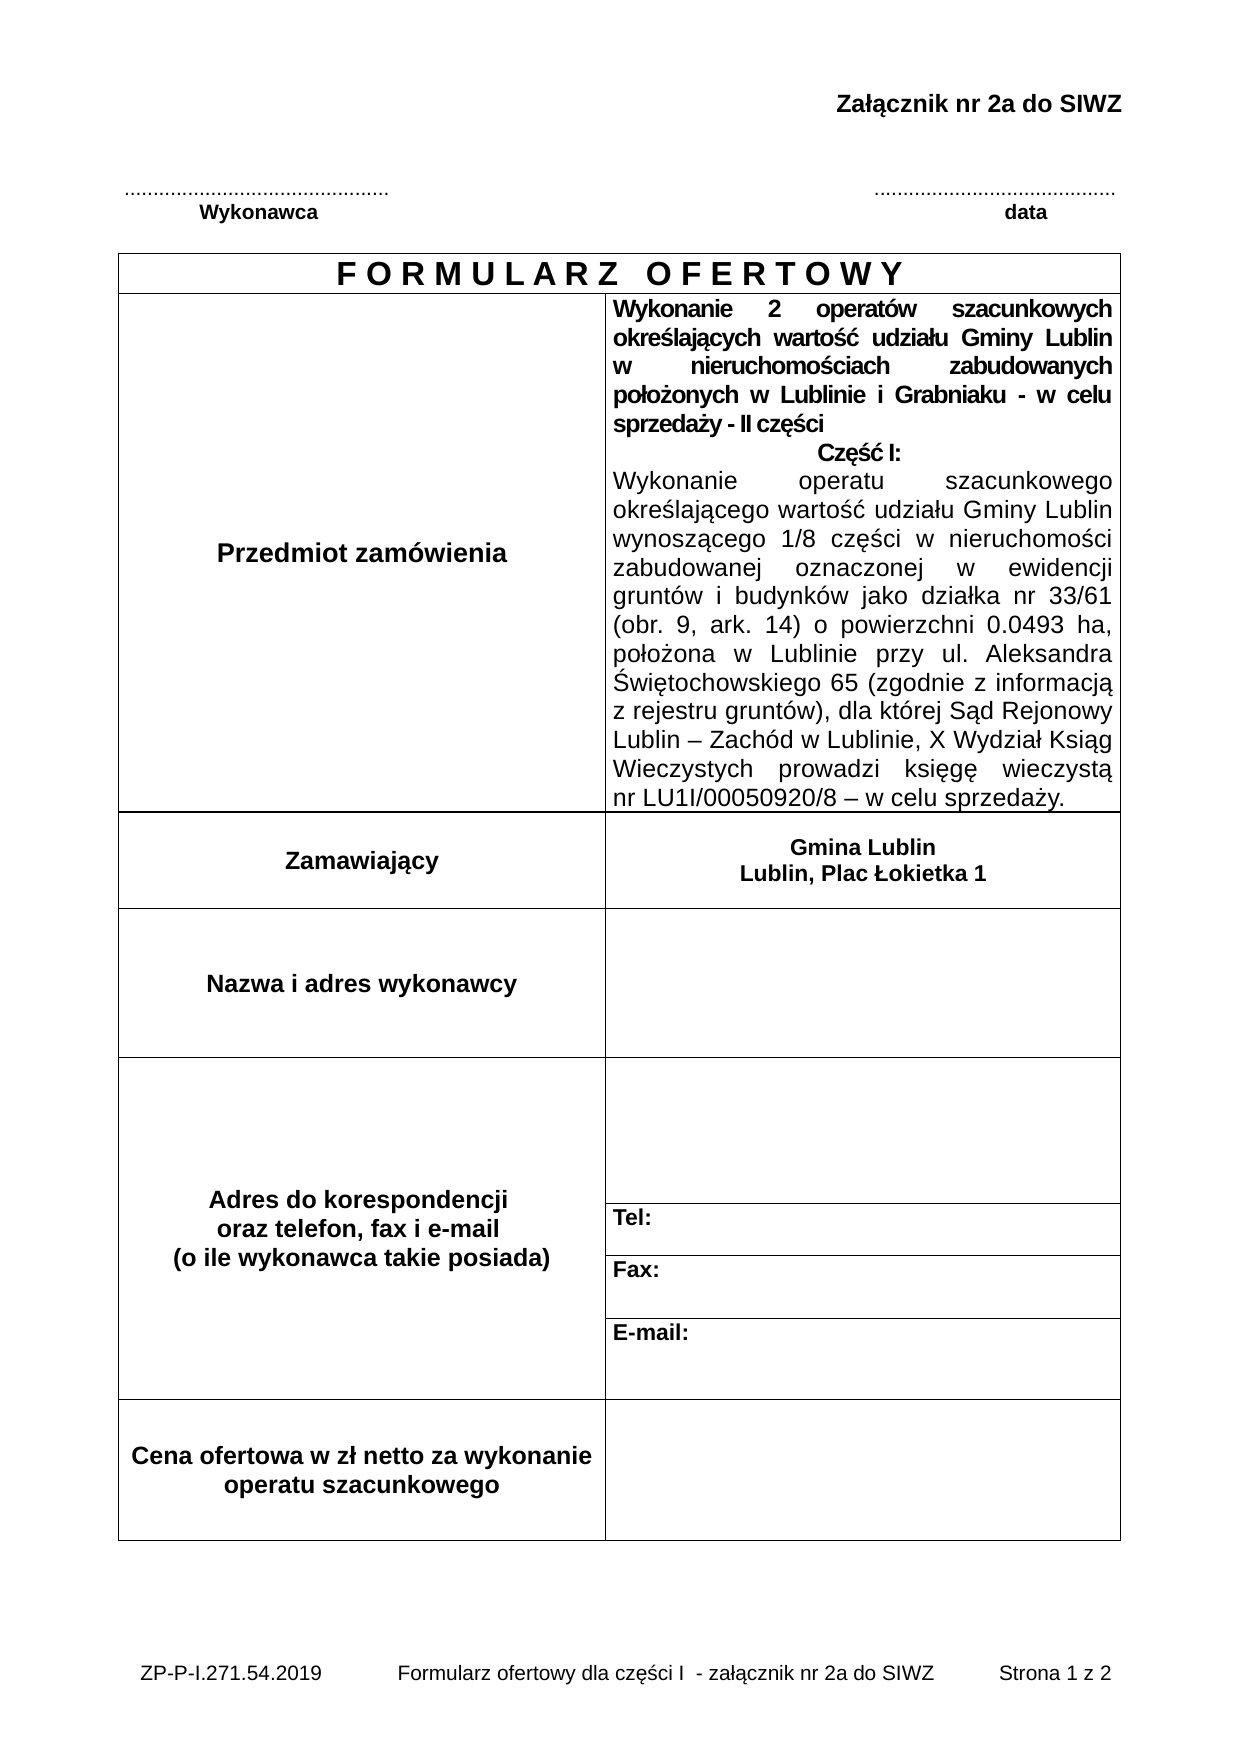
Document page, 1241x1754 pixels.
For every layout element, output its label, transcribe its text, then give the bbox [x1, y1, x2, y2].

table_cell Zamawiający [119, 813, 605, 908]
table_cell Adres do korespondencji oraz telefon, fax i e-mail (o ile wykonawca takie posiada) [119, 1058, 605, 1399]
table_cell Cena ofertowa w zł netto za wykonanie operatu szacunkowego [119, 1400, 605, 1539]
table_cell [606, 1400, 1120, 1539]
table_cell Przedmiot zamówienia [119, 294, 605, 811]
table_header .......................................... data [620, 146, 1122, 229]
table_cell E-mail: [606, 1319, 1120, 1399]
table_cell Wykonanie 2 operatów szacunkowych określających wartość udziału Gminy Lublin w nieruchomościach zabudowanych położonych w Lublinie i Grabniaku - w celu sprzedaży - II części Część I: Wykonanie operatu szacunkowego określającego wartość udziału Gminy Lublin wynoszącego 1/8 części w nieruchomości zabudowanej oznaczonej w ewidencji gruntów i budynków jako działka nr 33/61 (obr. 9, ark. 14) o powierzchni 0.0493 ha, położona w Lublinie przy ul. Aleksandra Świętochowskiego 65 (zgodnie z informacją z rejestru gruntów), dla której Sąd Rejonowy Lublin – Zachód w Lublinie, X Wydział Ksiąg Wieczystych prowadzi księgę wieczystą nr LU1I/00050920/8 – w celu sprzedaży. [606, 294, 1120, 811]
table_cell Nazwa i adres wykonawcy [119, 909, 605, 1057]
table_header .............................................. Wykonawca [118, 146, 620, 229]
table_cell Gmina Lublin Lublin, Plac Łokietka 1 [606, 813, 1120, 908]
table_cell Tel: [606, 1204, 1120, 1255]
table_header F O R M U L A R Z O F E R T O W Y [119, 254, 1120, 293]
table_cell [606, 1058, 1120, 1203]
table_cell [606, 909, 1120, 1057]
subtitle Załącznik nr 2a do SIWZ [118, 88, 1122, 117]
table_cell Fax: [606, 1256, 1120, 1318]
